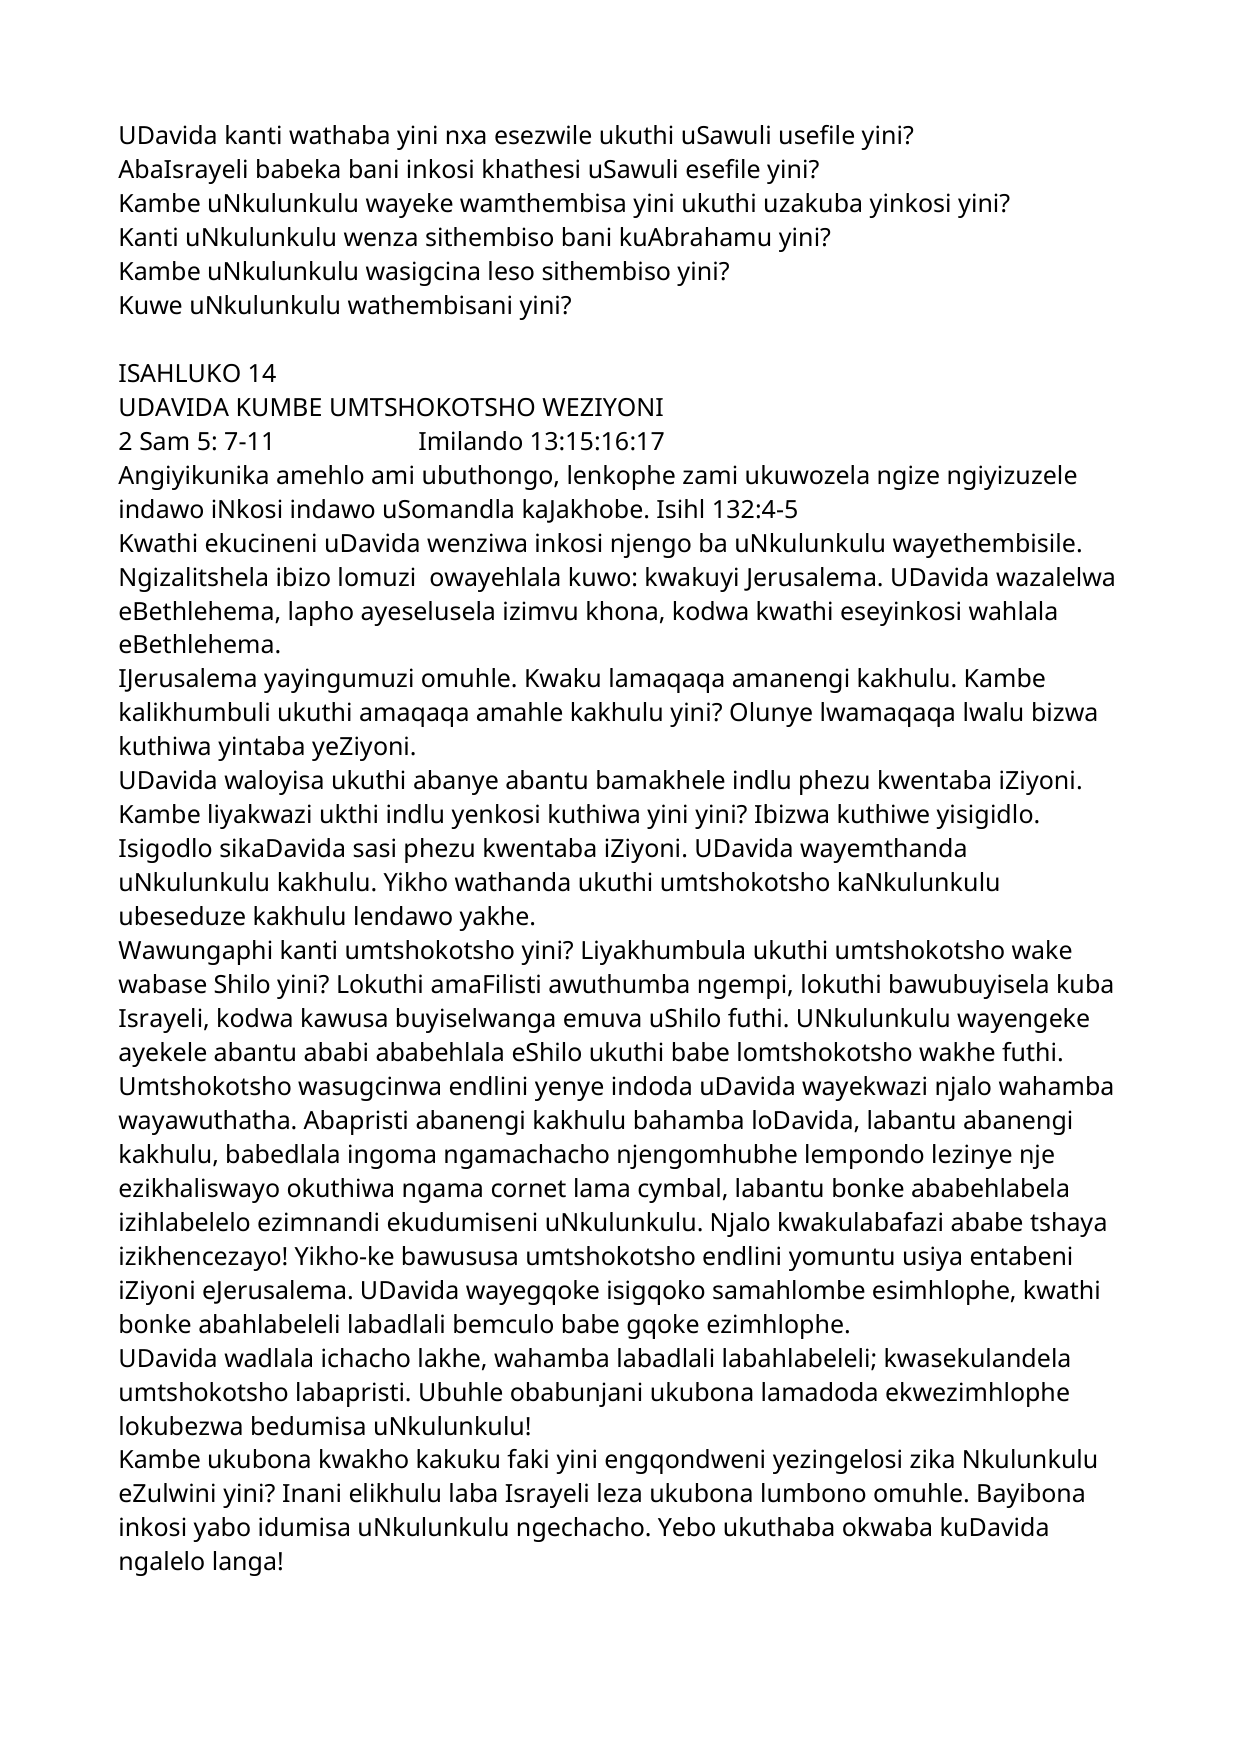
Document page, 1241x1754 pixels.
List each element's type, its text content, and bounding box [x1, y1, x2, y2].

text UDavida waloyisa ukuthi abanye abantu bamakhele indlu phezu kwentaba iZiyoni. Kambe liyakwazi ukthi indlu yenkosi kuthiwa yini yini? Ibizwa kuthiwe yisigidlo. [118, 763, 1122, 831]
text Wawungaphi kanti umtshokotsho yini? Liyakhumbula ukuthi umtshokotsho wake wabase Shilo yini? Lokuthi amaFilisti awuthumba ngempi, lokuthi bawubuyisela kuba Israyeli, kodwa kawusa buyiselwanga emuva uShilo futhi. UNkulunkulu wayengeke ayekele abantu ababi ababehlala eShilo ukuthi babe lomtshokotsho wakhe futhi. [118, 933, 1122, 1069]
text Isigodlo sikaDavida sasi phezu kwentaba iZiyoni. UDavida wayemthanda uNkulunkulu kakhulu. Yikho wathanda ukuthi umtshokotsho kaNkulunkulu ubeseduze kakhulu lendawo yakhe. [118, 831, 1122, 933]
text Kanti uNkulunkulu wenza sithembiso bani kuAbrahamu yini? [118, 220, 1122, 254]
text Umtshokotsho wasugcinwa endlini yenye indoda uDavida wayekwazi njalo wahamba wayawuthatha. Abapristi abanengi kakhulu bahamba loDavida, labantu abanengi kakhulu, babedlala ingoma ngamachacho njengomhubhe lempondo lezinye nje ezikhaliswayo okuthiwa ngama cornet lama cymbal, labantu bonke ababehlabela izihlabelelo ezimnandi ekudumiseni uNkulunkulu. Njalo kwakulabafazi ababe tshaya izikhencezayo! Yikho-ke bawususa umtshokotsho endlini yomuntu usiya entabeni iZiyoni eJerusalema. UDavida wayegqoke isigqoko samahlombe esimhlophe, kwathi bonke abahlabeleli labadlali bemculo babe gqoke ezimhlophe. [118, 1069, 1122, 1341]
text IJerusalema yayingumuzi omuhle. Kwaku lamaqaqa amanengi kakhulu. Kambe kalikhumbuli ukuthi amaqaqa amahle kakhulu yini? Olunye lwamaqaqa lwalu bizwa kuthiwa yintaba yeZiyoni. [118, 661, 1122, 763]
text Kuwe uNkulunkulu wathembisani yini? [118, 288, 1122, 322]
text UDavida kanti wathaba yini nxa esezwile ukuthi uSawuli usefile yini? [118, 118, 1122, 152]
text ISAHLUKO 14 [118, 356, 1122, 390]
text Kwathi ekucineni uDavida wenziwa inkosi njengo ba uNkulunkulu wayethembisile. Ngizalitshela ibizo lomuzi owayehlala kuwo: kwakuyi Jerusalema. UDavida wazalelwa eBethlehema, lapho ayeselusela izimvu khona, kodwa kwathi eseyinkosi wahlala eBethlehema. [118, 526, 1122, 661]
text Kambe uNkulunkulu wasigcina leso sithembiso yini? [118, 254, 1122, 288]
text Kambe ukubona kwakho kakuku faki yini engqondweni yezingelosi zika Nkulunkulu eZulwini yini? Inani elikhulu laba Israyeli leza ukubona lumbono omuhle. Bayibona inkosi yabo idumisa uNkulunkulu ngechacho. Yebo ukuthaba okwaba kuDavida ngalelo langa! [118, 1442, 1122, 1578]
text Angiyikunika amehlo ami ubuthongo, lenkophe zami ukuwozela ngize ngiyizuzele indawo iNkosi indawo uSomandla kaJakhobe. Isihl 132:4-5 [118, 458, 1122, 526]
text UDAVIDA KUMBE UMTSHOKOTSHO WEZIYONI [118, 390, 1122, 424]
text 2 Sam 5: 7-11 Imilando 13:15:16:17 [118, 424, 1122, 458]
text UDavida wadlala ichacho lakhe, wahamba labadlali labahlabeleli; kwasekulandela umtshokotsho labapristi. Ubuhle obabunjani ukubona lamadoda ekwezimhlophe lokubezwa bedumisa uNkulunkulu! [118, 1341, 1122, 1442]
text AbaIsrayeli babeka bani inkosi khathesi uSawuli esefile yini? [118, 152, 1122, 186]
text Kambe uNkulunkulu wayeke wamthembisa yini ukuthi uzakuba yinkosi yini? [118, 186, 1122, 220]
